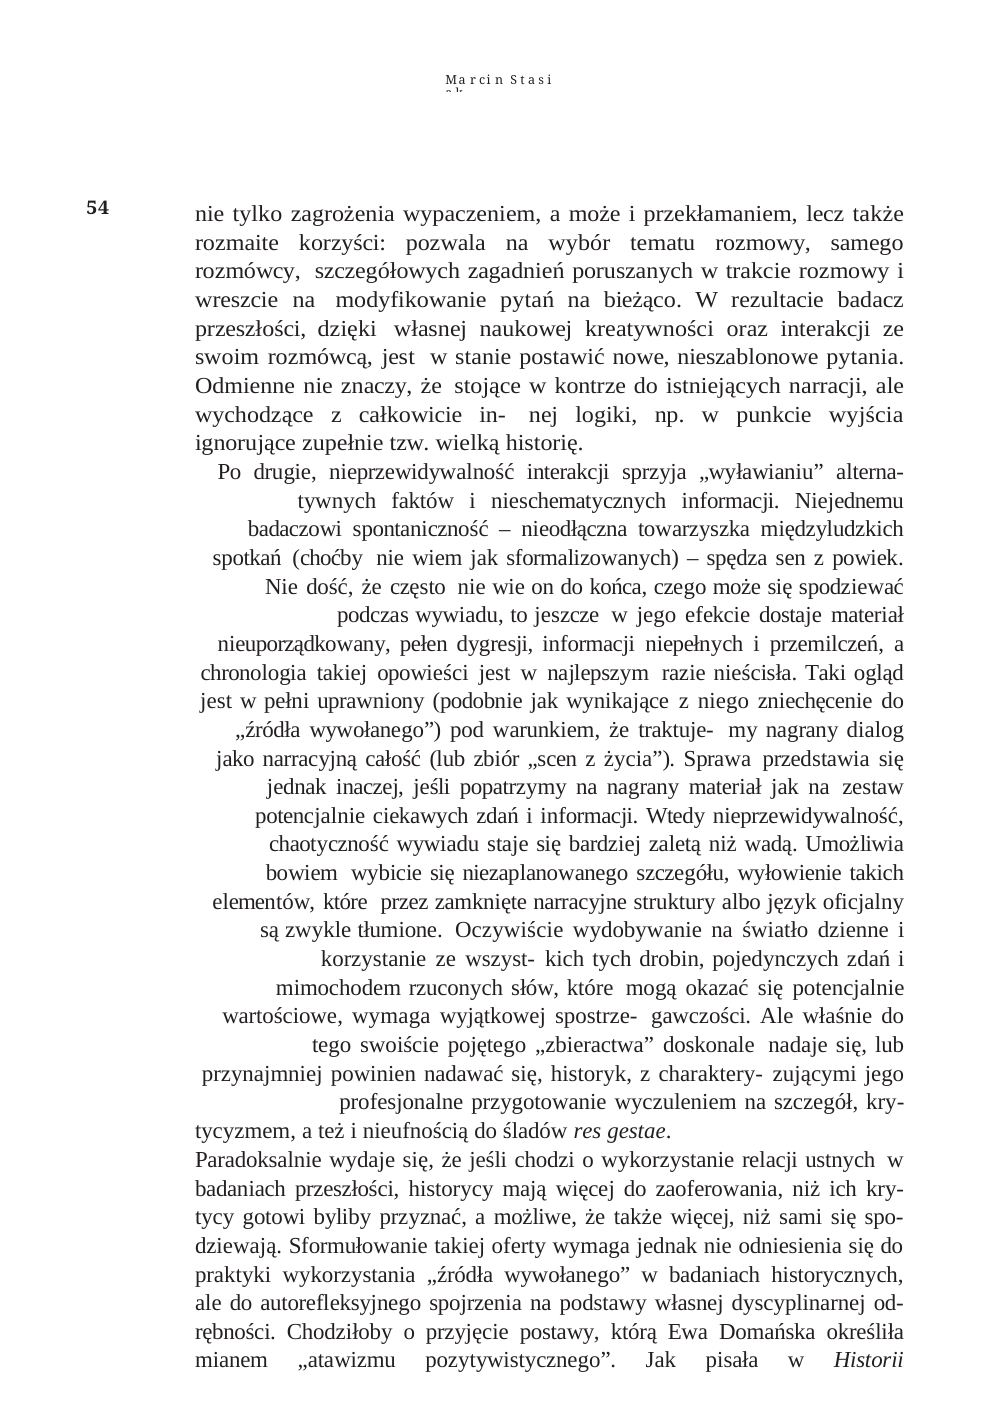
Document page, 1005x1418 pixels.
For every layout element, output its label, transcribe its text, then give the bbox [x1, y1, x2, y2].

text tycyzmem, a też i nieufnością do śladów res gestae. [195, 1117, 914, 1143]
text 54 nie tylko zagrożenia wypaczeniem, a może i przekłamaniem, lecz także rozmaite korzyści: pozwala na wybór tematu rozmowy, samego rozmówcy, szczegółowych zagadnień poruszanych w trakcie rozmowy i wreszcie na modyfikowanie pytań na bieżąco. W rezultacie badacz przeszłości, dzięki własnej naukowej kreatywności oraz interakcji ze swoim rozmówcą, jest w stanie postawić nowe, nieszablonowe pytania. Odmienne nie znaczy, że stojące w kontrze do istniejących narracji, ale wychodzące z całkowicie in- nej logiki, np. w punkcie wyjścia ignorujące zupełnie tzw. wielką historię. [86, 194, 904, 456]
text Paradoksalnie wydaje się, że jeśli chodzi o wykorzystanie relacji ustnych w badaniach przeszłości, historycy mają więcej do zaoferowania, niż ich kry- tycy gotowi byliby przyznać, a możliwe, że także więcej, niż sami się spo- dziewają. Sformułowanie takiej oferty wymaga jednak nie odniesienia się do praktyki wykorzystania „źródła wywołanego” w badaniach historycznych, ale do autorefleksyjnego spojrzenia na podstawy własnej dyscyplinarnej od- rębności. Chodziłoby o przyjęcie postawy, którą Ewa Domańska określiła mianem „atawizmu pozytywistycznego”. Jak pisała w Historii [195, 1146, 904, 1373]
text Po drugie, nieprzewidywalność interakcji sprzyja „wyławianiu” alterna- tywnych faktów i nieschematycznych informacji. Niejednemu badaczowi spontaniczność – nieodłączna towarzyszka międzyludzkich spotkań (choćby nie wiem jak sformalizowanych) – spędza sen z powiek. Nie dość, że często nie wie on do końca, czego może się spodziewać podczas wywiadu, to jeszcze w jego efekcie dostaje materiał nieuporządkowany, pełen dygresji, informacji niepełnych i przemilczeń, a chronologia takiej opowieści jest w najlepszym razie nieścisła. Taki ogląd jest w pełni uprawniony (podobnie jak wynikające z niego zniechęcenie do „źródła wywołanego”) pod warunkiem, że traktuje- my nagrany dialog jako narracyjną całość (lub zbiór „scen z życia”). Sprawa przedstawia się jednak inaczej, jeśli popatrzymy na nagrany materiał jak na zestaw potencjalnie ciekawych zdań i informacji. Wtedy nieprzewidywalność, chaotyczność wywiadu staje się bardziej zaletą niż wadą. Umożliwia bowiem wybicie się niezaplanowanego szczegółu, wyłowienie takich elementów, które przez zamknięte narracyjne struktury albo język oficjalny są zwykle tłumione. Oczywiście wydobywanie na światło dzienne i korzystanie ze wszyst- kich tych drobin, pojedynczych zdań i mimochodem rzuconych słów, które mogą okazać się potencjalnie wartościowe, wymaga wyjątkowej spostrze- gawczości. Ale właśnie do tego swoiście pojętego „zbieractwa” doskonale nadaje się, lub przynajmniej powinien nadawać się, historyk, z charaktery- zującymi jego profesjonalne przygotowanie wyczuleniem na szczegół, kry- [195, 458, 904, 1115]
